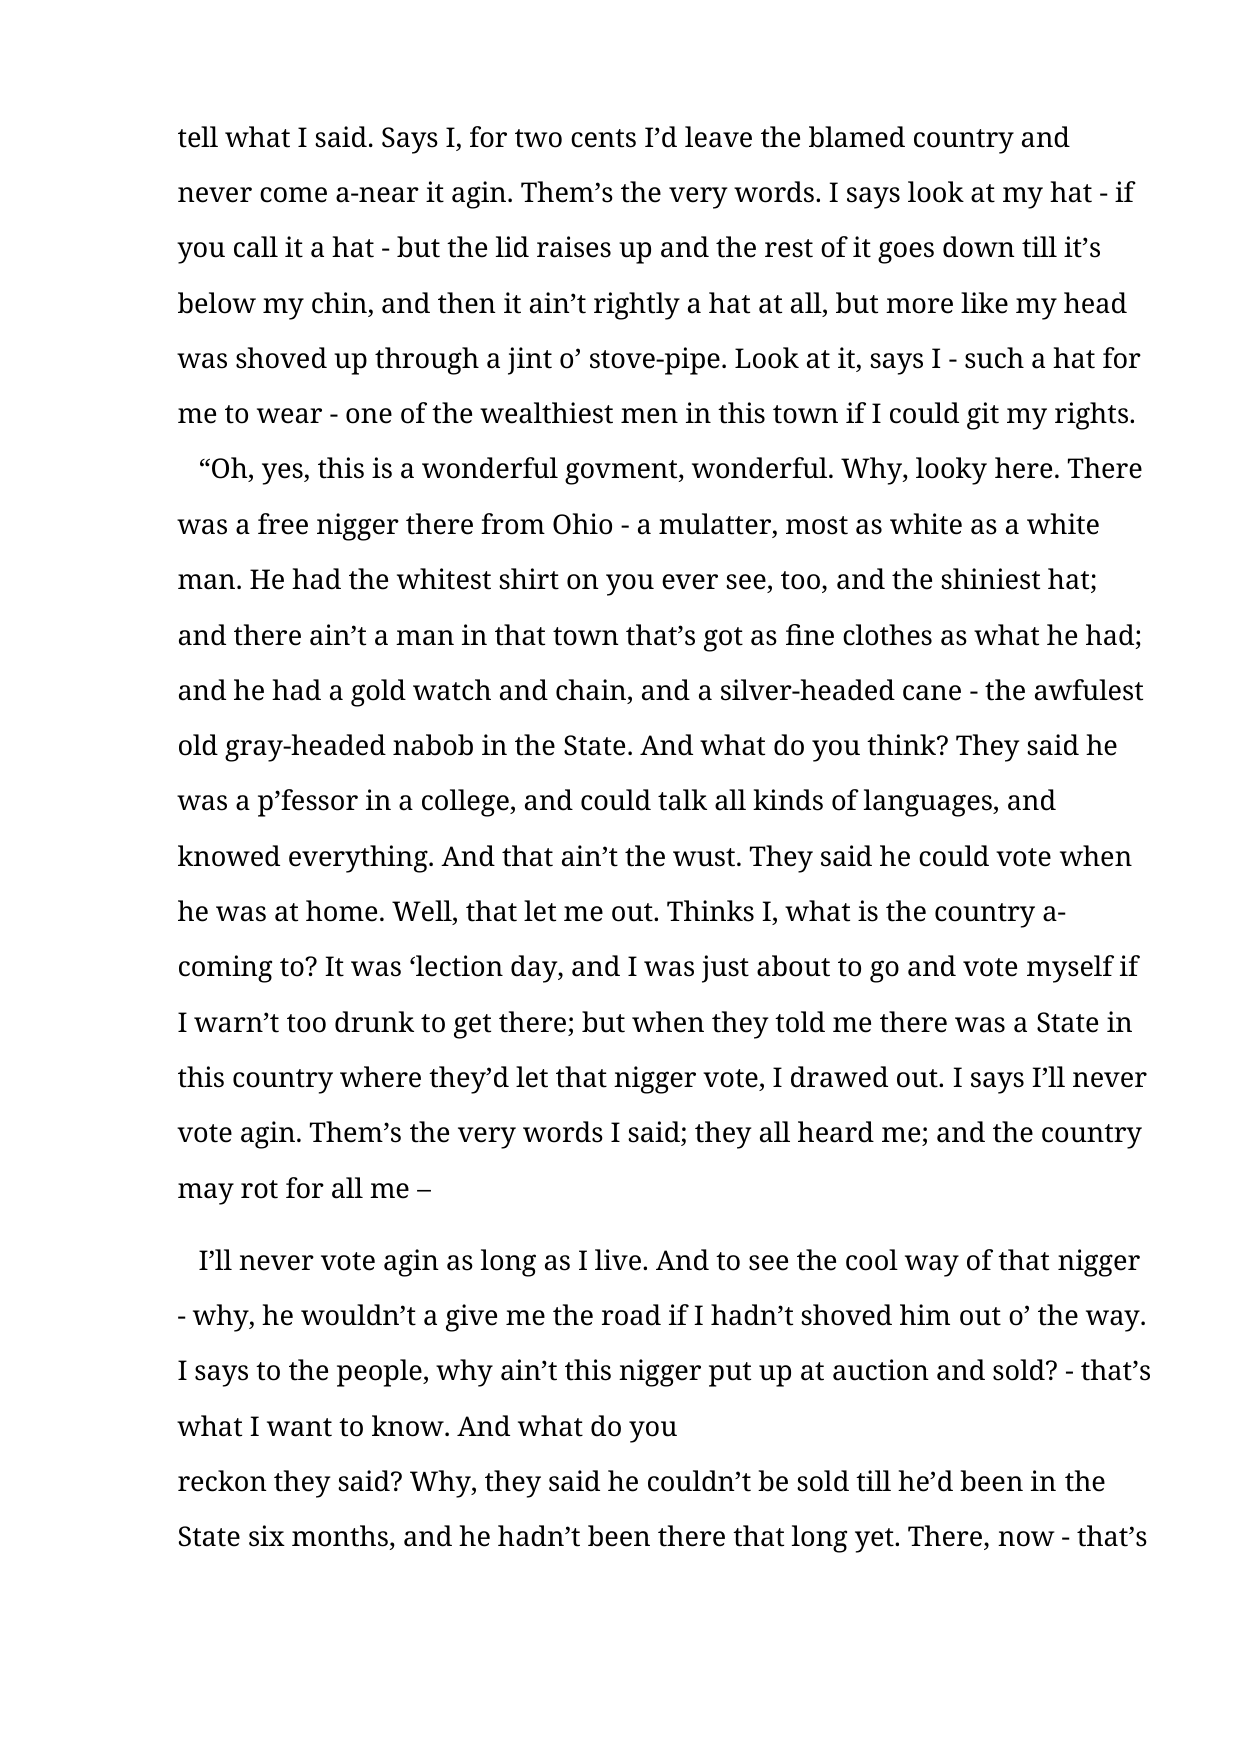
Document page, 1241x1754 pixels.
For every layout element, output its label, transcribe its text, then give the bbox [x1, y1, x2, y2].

text I’ll never vote agin as long as I live. And to see the cool way of that nigger - why, he wouldn’t a give me the road if I hadn’t shoved him out o’ the way. I says to the people, why ain’t this nigger put up at auction and sold? - that’s what I want to know. And what do you reckon they said? Why, they said he couldn’t be sold till he’d been in the State six months, and he hadn’t been there that long yet. There, now - that’s [177, 1241, 1152, 1554]
text tell what I said. Says I, for two cents I’d leave the blamed country and never come a-near it agin. Them’s the very words. I says look at my hat - if you call it a hat - but the lid raises up and the rest of it goes down till it’s below my chin, and then it ain’t rightly a hat at all, but more like my head was shoved up through a jint o’ stove-pipe. Look at it, says I - such a hat for me to wear - one of the wealthiest men in this town if I could git my rights. “Oh, yes, this is a wonderful govment, wonderful. Why, looky here. There was a free nigger there from Ohio - a mulatter, most as white as a white man. He had the whitest shirt on you ever see, too, and the shiniest hat; and there ain’t a man in that town that’s got as fine clothes as what he had; and he had a gold watch and chain, and a silver-headed cane - the awfulest old gray-headed nabob in the State. And what do you think? They said he was a p’fessor in a college, and could talk all kinds of languages, and knowed everything. And that ain’t the wust. They said he could vote when he was at home. Well, that let me out. Thinks I, what is the country a-coming to? It was ‘lection day, and I was just about to go and vote myself if I warn’t too drunk to get there; but when they told me there was a State in this country where they’d let that nigger vote, I drawed out. I says I’ll never vote agin. Them’s the very words I said; they all heard me; and the country may rot for all me – [177, 118, 1152, 1206]
